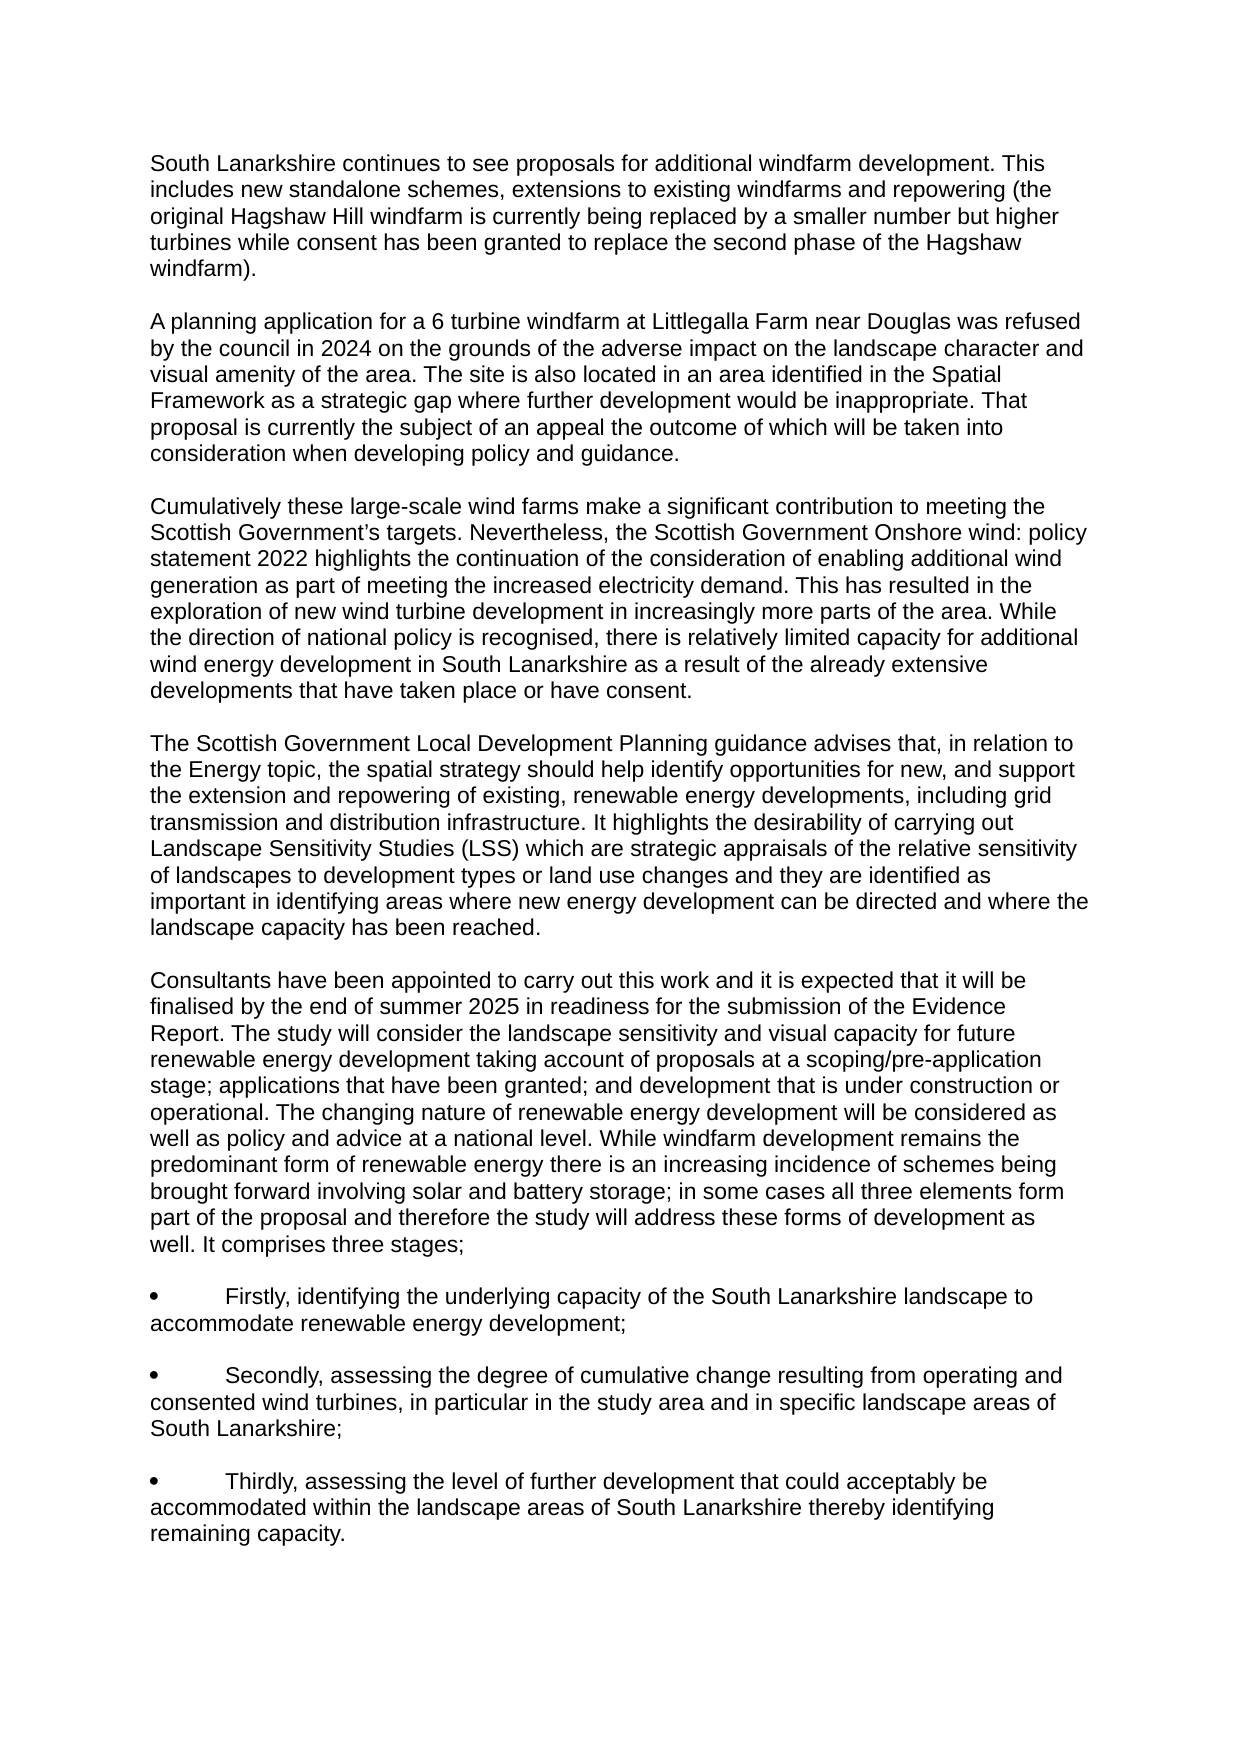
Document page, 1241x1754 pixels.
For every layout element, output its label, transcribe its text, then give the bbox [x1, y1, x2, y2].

text Consultants have been appointed to carry out this work and it is expected that it will be finalised by the end of summer 2025 in readiness for the submission of the Evidence Report. The study will consider the landscape sensitivity and visual capacity for future renewable energy development taking account of proposals at a scoping/pre-application stage; applications that have been granted; and development that is under construction or operational. The changing nature of renewable energy development will be considered as well as policy and advice at a national level. While windfarm development remains the predominant form of renewable energy there is an increasing incidence of schemes being brought forward involving solar and battery storage; in some cases all three elements form part of the proposal and therefore the study will address these forms of development as well. It comprises three stages; [150, 967, 1075, 1257]
list Thirdly, assessing the level of further development that could acceptably be accommodated within the landscape areas of South Lanarkshire thereby identifying remaining capacity. [150, 1468, 1075, 1547]
text The Scottish Government Local Development Planning guidance advises that, in relation to the Energy topic, the spatial strategy should help identify opportunities for new, and support the extension and repowering of existing, renewable energy developments, including grid transmission and distribution infrastructure. It highlights the desirability of carrying out Landscape Sensitivity Studies (LSS) which are strategic appraisals of the relative sensitivity of landscapes to development types or land use changes and they are identified as important in identifying areas where new energy development can be directed and where the landscape capacity has been reached. [150, 730, 1090, 941]
text Cumulatively these large-scale wind farms make a significant contribution to meeting the Scottish Government’s targets. Nevertheless, the Scottish Government Onshore wind: policy statement 2022 highlights the continuation of the consideration of enabling additional wind generation as part of meeting the increased electricity demand. This has resulted in the exploration of new wind turbine development in increasingly more parts of the area. While the direction of national policy is recognised, there is relatively limited capacity for additional wind energy development in South Lanarkshire as a result of the already extensive developments that have taken place or have consent. [150, 493, 1090, 703]
list Firstly, identifying the underlying capacity of the South Lanarkshire landscape to accommodate renewable energy development; [150, 1283, 1075, 1336]
text A planning application for a 6 turbine windfarm at Littlegalla Farm near Douglas was refused by the council in 2024 on the grounds of the adverse impact on the landscape character and visual amenity of the area. The site is also located in an area identified in the Spatial Framework as a strategic gap where further development would be inappropriate. That proposal is currently the subject of an appeal the outcome of which will be taken into consideration when developing policy and guidance. [150, 308, 1090, 466]
list Secondly, assessing the degree of cumulative change resulting from operating and consented wind turbines, in particular in the study area and in specific landscape areas of South Lanarkshire; [150, 1362, 1075, 1441]
text South Lanarkshire continues to see proposals for additional windfarm development. This includes new standalone schemes, extensions to existing windfarms and repowering (the original Hagshaw Hill windfarm is currently being replaced by a smaller number but higher turbines while consent has been granted to replace the second phase of the Hagshaw windfarm). [150, 150, 1090, 282]
